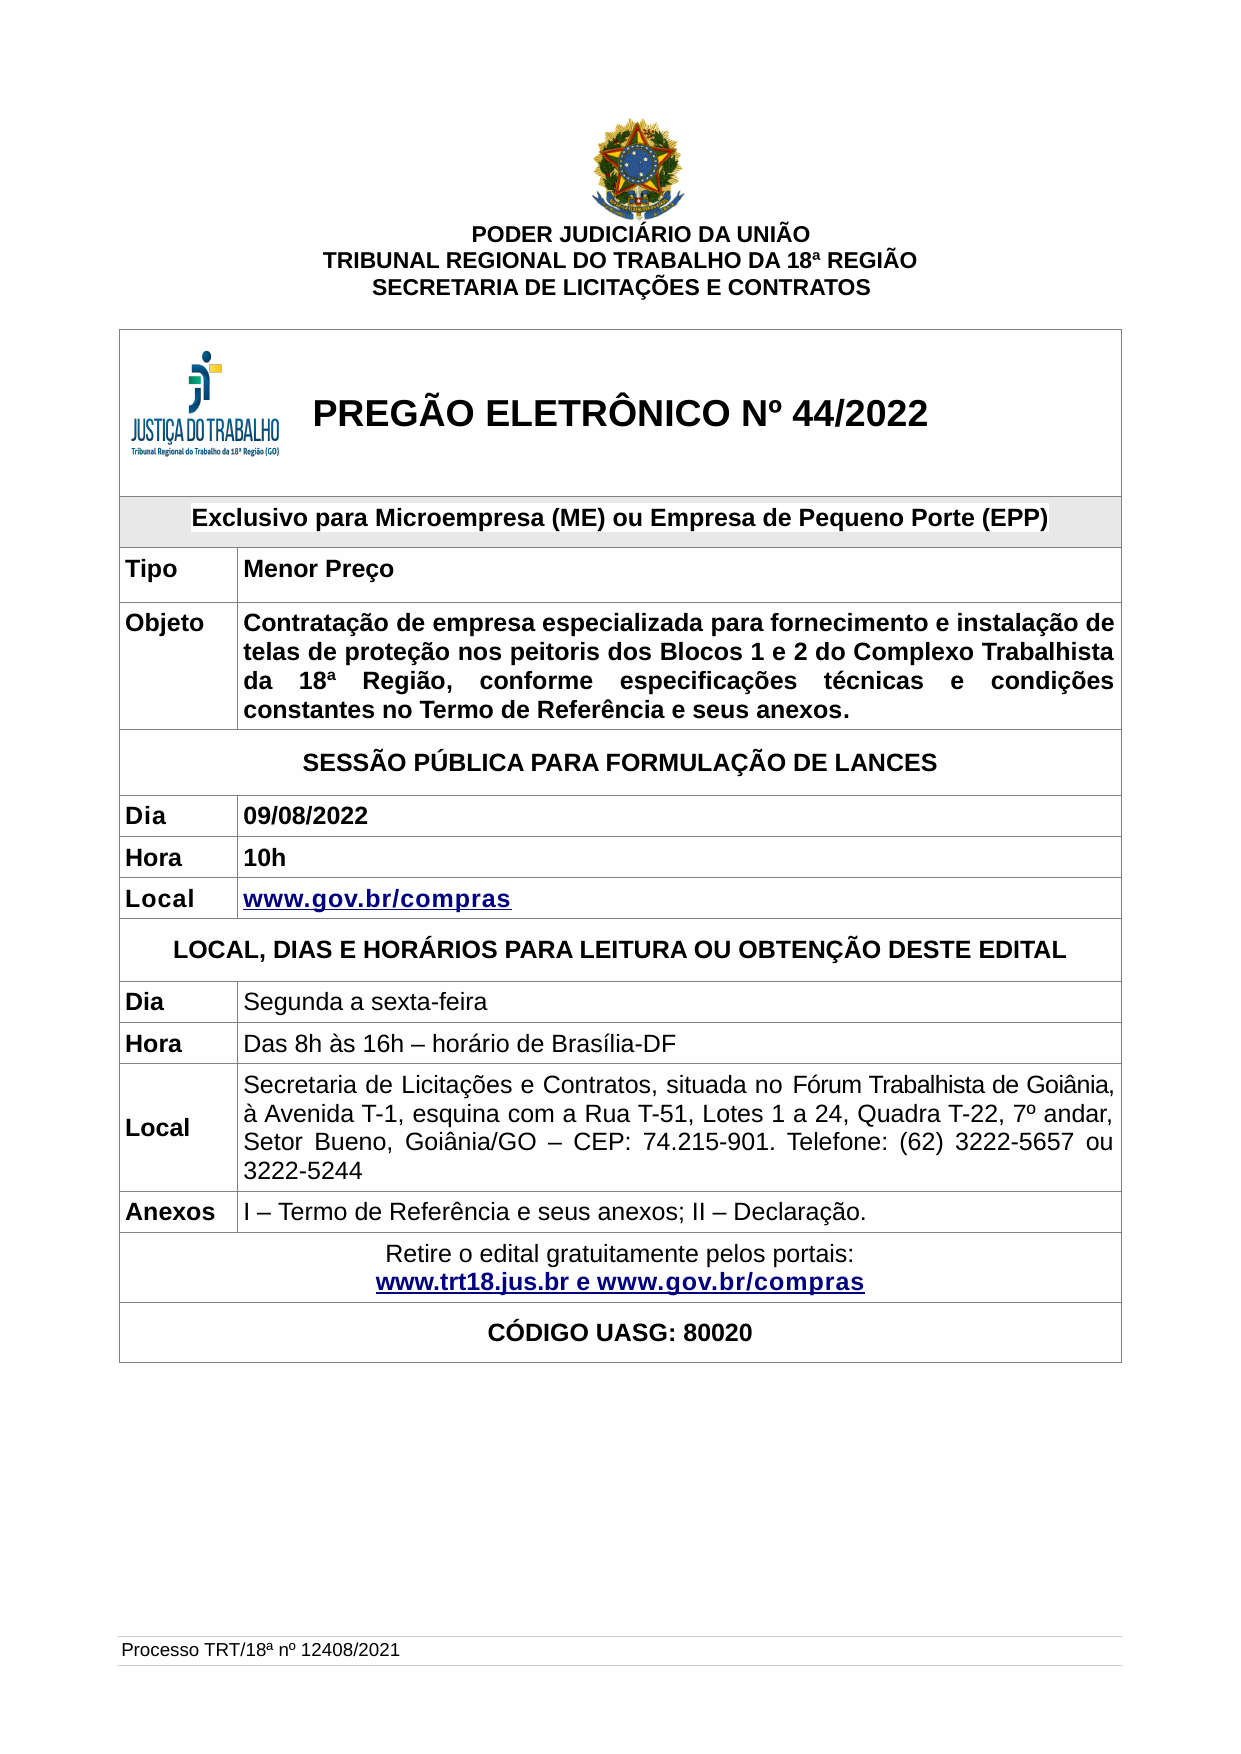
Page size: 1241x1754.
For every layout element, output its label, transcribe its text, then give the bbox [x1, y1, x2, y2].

table_cell Objeto [120, 603, 237, 729]
table_cell Local [120, 878, 237, 918]
table_cell Hora [120, 1023, 237, 1063]
table_cell Secretaria de Licitações e Contratos, situada no Fórum Trabalhista de Goiânia, à Avenida T-1, esquina com a Rua T-51, Lotes 1 a 24, Quadra T-22, 7º andar, Setor Bueno, Goiânia/GO – CEP: 74.215-901. Telefone: (62) 3222-5657 ou 3222-5244 [238, 1064, 1121, 1191]
text SECRETARIA DE LICITAÇÕES E CONTRATOS [118, 273, 1124, 300]
table_cell Retire o edital gratuitamente pelos portais: www.trt18.jus.br e www.gov.br/compras [120, 1233, 1121, 1302]
picture [586, 117, 696, 221]
table_cell Local [120, 1064, 237, 1191]
table_cell I – Termo de Referência e seus anexos; II – Declaração. [238, 1192, 1121, 1232]
table_cell CÓDIGO UASG: 80020 [120, 1303, 1121, 1362]
text TRIBUNAL REGIONAL DO TRABALHO DA 18ª REGIÃO [116, 247, 1124, 273]
table_cell Tipo [120, 548, 237, 602]
text PODER JUDICIÁRIO DA UNIÃO [160, 221, 1122, 247]
table_cell 10h [238, 837, 1121, 877]
table_cell Contratação de empresa especializada para fornecimento e instalação de telas de proteção nos peitoris dos Blocos 1 e 2 do Complexo Trabalhista da 18ª Região, conforme especificações técnicas e condições constantes no Termo de Referência e seus anexos. [238, 603, 1121, 729]
table_cell Das 8h às 16h – horário de Brasília-DF [238, 1023, 1121, 1063]
picture [127, 347, 283, 460]
table_cell LOCAL, DIAS E HORÁRIOS PARA LEITURA OU OBTENÇÃO DESTE EDITAL [120, 919, 1121, 981]
table_cell Dia [120, 982, 237, 1022]
table_cell SESSÃO PÚBLICA PARA FORMULAÇÃO DE LANCES [120, 730, 1121, 794]
table_cell www.gov.br/compras [238, 878, 1121, 918]
table_header PREGÃO ELETRÔNICO Nº 44/2022 [120, 330, 1121, 496]
table_cell Segunda a sexta-feira [238, 982, 1121, 1022]
table_cell Hora [120, 837, 237, 877]
table_cell 09/08/2022 [238, 796, 1121, 836]
table_cell Anexos [120, 1192, 237, 1232]
table_cell Menor Preço [238, 548, 1121, 602]
table_cell Dia [120, 796, 237, 836]
table_cell Exclusivo para Microempresa (ME) ou Empresa de Pequeno Porte (EPP) [120, 497, 1121, 547]
